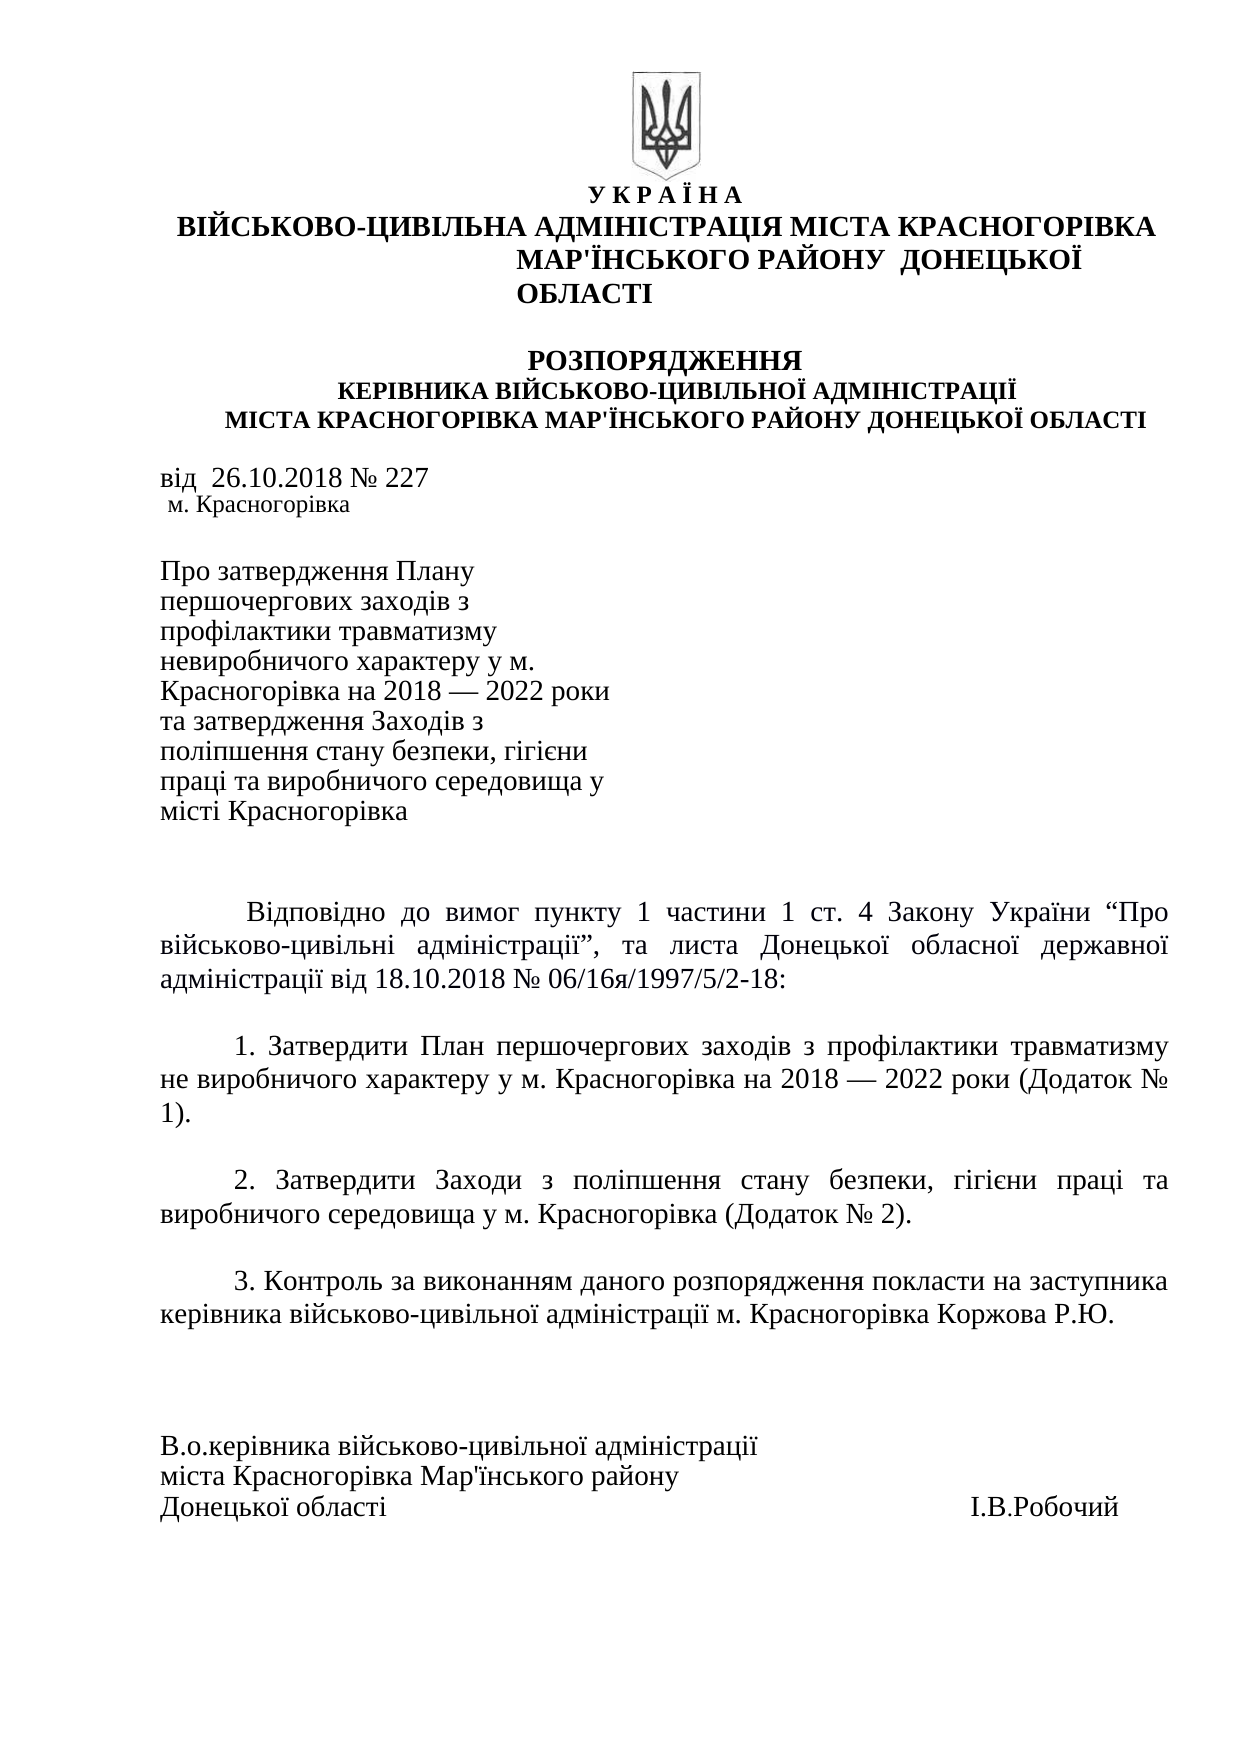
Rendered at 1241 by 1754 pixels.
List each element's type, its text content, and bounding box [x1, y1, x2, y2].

text 3. Контроль за виконанням даного розпорядження покласти на заступника керівника військово-цивільної адміністрації м. Красногорівка Коржова Р.Ю. [160, 1263, 1169, 1330]
text РОЗПОРЯДЖЕННЯ [160, 343, 1169, 376]
text МАР'ЇНСЬКОГО РАЙОНУ ДОНЕЦЬКОЇ ОБЛАСТІ [516, 242, 1169, 309]
text Про затвердження Плану першочергових заходів з профілактики травматизму невиробничого характеру у м. Красногорівка на 2018 — 2022 роки та затвердження Заходів з поліпшення стану безпеки, гігієни праці та виробничого середовища у місті Красногорівка [160, 556, 638, 826]
text УКРАЇНА [160, 180, 1169, 209]
text МІСТА КРАСНОГОРІВКА МАР'ЇНСЬКОГО РАЙОНУ ДОНЕЦЬКОЇ ОБЛАСТІ [202, 405, 1169, 434]
text 2. Затвердити Заходи з поліпшення стану безпеки, гігієни праці та виробничого середовища у м. Красногорівка (Додаток № 2). [160, 1162, 1169, 1229]
text Відповідно до вимог пункту 1 частини 1 ст. 4 Закону України “Про військово-цивільні адміністрації”, та листа Донецької обласної державної адміністрації від 18.10.2018 № 06/16я/1997/5/2-18: [160, 894, 1169, 994]
text міста Красногорівка Мар'їнського району [160, 1461, 1169, 1492]
text м. Красногорівка [160, 492, 1169, 517]
text В.о.керівника військово-цивільної адміністрації [160, 1431, 1169, 1461]
text Донецької області І.В.Робочий [160, 1492, 1169, 1522]
text КЕРІВНИКА ВІЙСЬКОВО-ЦИВІЛЬНОЇ АДМІНІСТРАЦІЇ [160, 376, 1169, 405]
text 1. Затвердити План першочергових заходів з профілактики травматизму не виробничого характеру у м. Красногорівка на 2018 — 2022 роки (Додаток № 1). [160, 1028, 1169, 1129]
text від 26.10.2018 № 227 [160, 467, 1169, 492]
text ВІЙСЬКОВО-ЦИВІЛЬНА АДМІНІСТРАЦІЯ МІСТА КРАСНОГОРІВКА [177, 209, 1169, 242]
